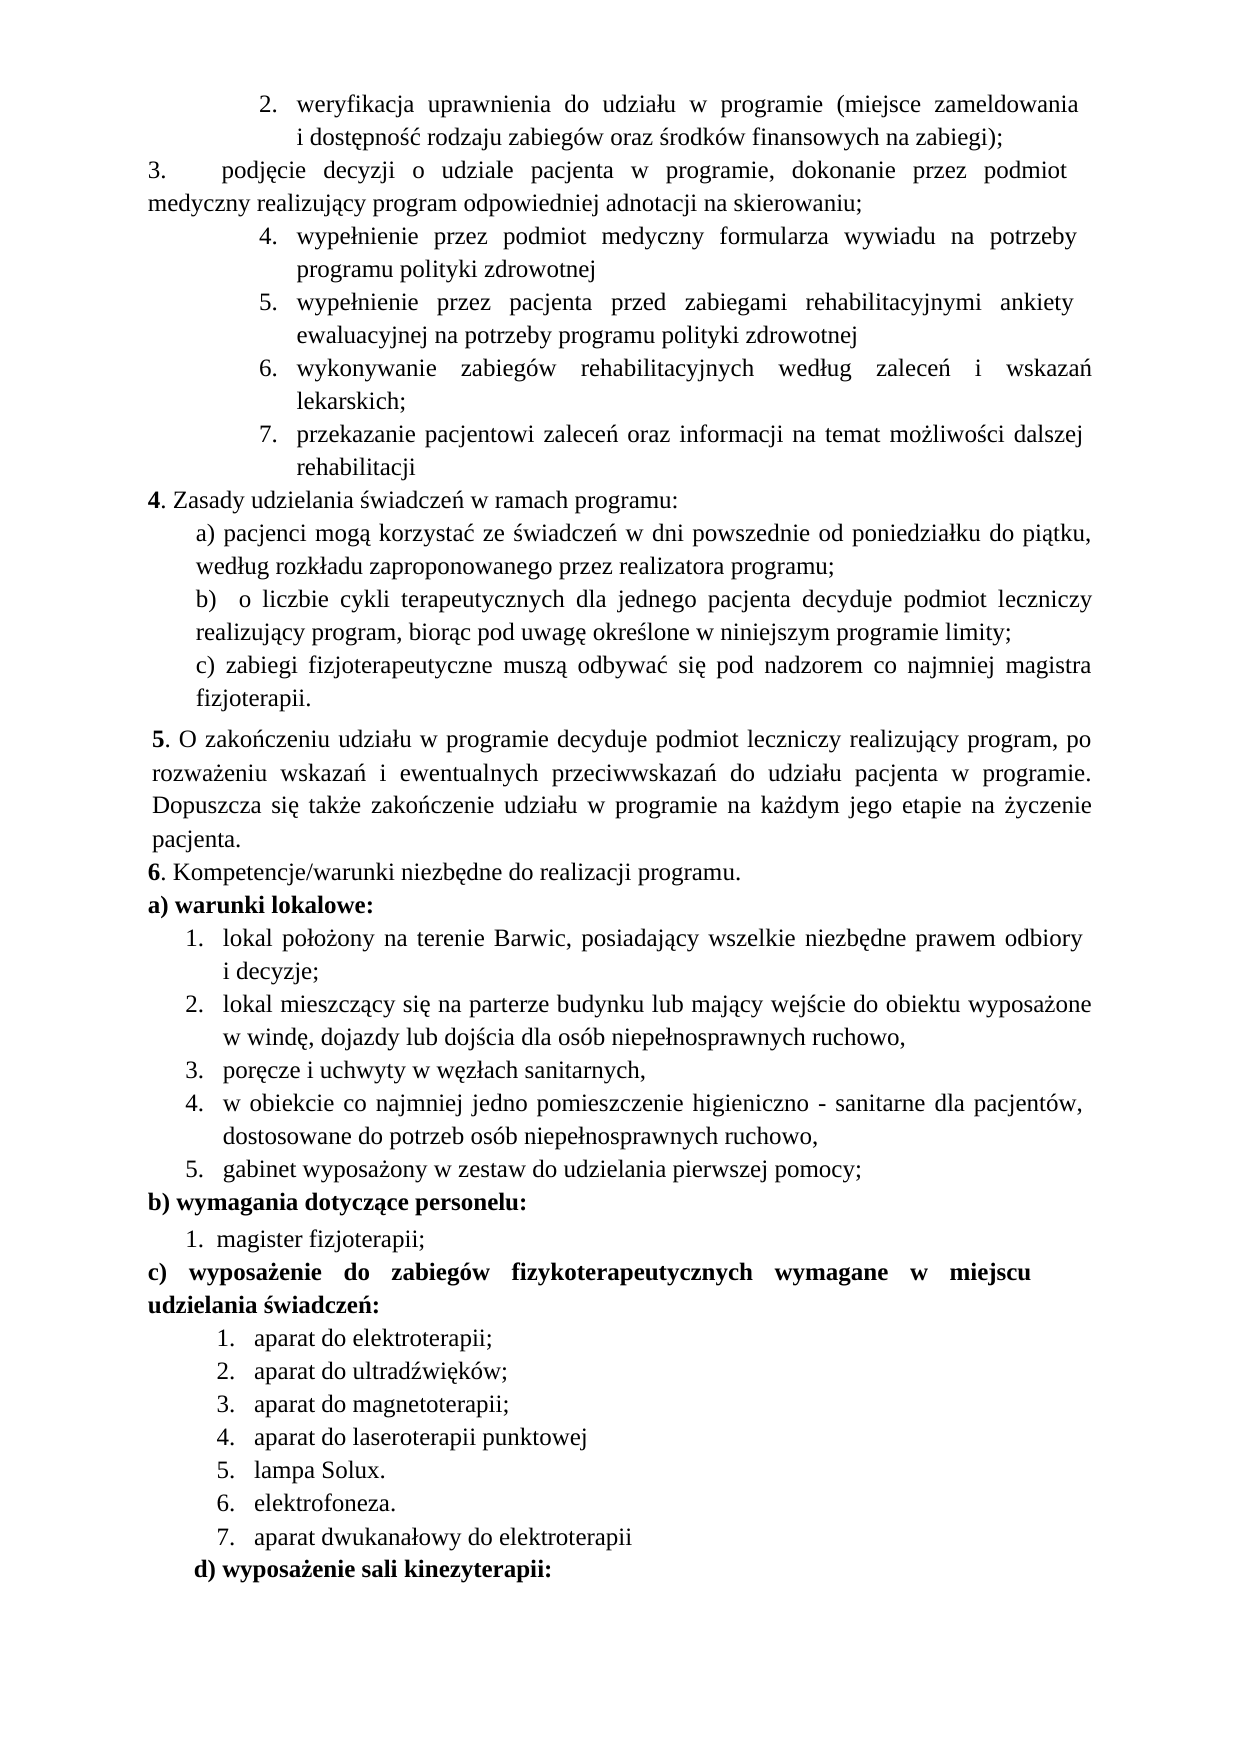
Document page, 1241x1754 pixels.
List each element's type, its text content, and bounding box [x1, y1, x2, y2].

text 5. O zakończeniu udziału w programie decyduje podmiot leczniczy realizujący program, po rozważeniu wskazań i ewentualnych przeciwwskazań do udziału pacjenta w programie. Dopuszcza się także zakończenie udziału w programie na każdym jego etapie na życzenie pacjenta. [152, 724, 1093, 852]
text b) wymagania dotyczące personelu: [148, 1187, 1093, 1216]
list aparat do magnetoterapii; [216, 1389, 1093, 1418]
text c) wyposażenie do zabiegów fizykoterapeutycznych wymagane w miejscu udzielania świadczeń: [148, 1257, 1032, 1319]
text 6. Kompetencje/warunki niezbędne do realizacji programu. [148, 857, 1093, 885]
list poręcze i uchwyty w węzłach sanitarnych, [185, 1055, 1093, 1083]
text 1. magister fizjoterapii; [148, 1224, 1093, 1253]
text 4. Zasady udzielania świadczeń w ramach programu: [148, 485, 1093, 514]
text b) o liczbie cykli terapeutycznych dla jednego pacjenta decyduje podmiot leczniczy realizujący program, biorąc pod uwagę określone w niniejszym programie limity; [196, 584, 1093, 646]
list lokal mieszczący się na parterze budynku lub mający wejście do obiektu wyposażone w windę, dojazdy lub dojścia dla osób niepełnosprawnych ruchowo, [185, 989, 1093, 1051]
list aparat dwukanałowy do elektroterapii [216, 1522, 1093, 1550]
text a) warunki lokalowe: [148, 890, 1093, 918]
list aparat do elektroterapii; [216, 1323, 1093, 1352]
list weryfikacja uprawnienia do udziału w programie (miejsce zameldowania i dostępność rodzaju zabiegów oraz środków finansowych na zabiegi); [259, 89, 1093, 150]
list aparat do laseroterapii punktowej [216, 1422, 1093, 1451]
list wypełnienie przez pacjenta przed zabiegami rehabilitacyjnymi ankiety ewaluacyjnej na potrzeby programu polityki zdrowotnej [259, 287, 1093, 348]
list gabinet wyposażony w zestaw do udzielania pierwszej pomocy; [185, 1154, 1093, 1183]
text a) pacjenci mogą korzystać ze świadczeń w dni powszednie od poniedziałku do piątku, według rozkładu zaproponowanego przez realizatora programu; [196, 518, 1093, 580]
list lampa Solux. [216, 1456, 1093, 1484]
list przekazanie pacjentowi zaleceń oraz informacji na temat możliwości dalszej rehabilitacji [259, 419, 1093, 481]
list wypełnienie przez podmiot medyczny formularza wywiadu na potrzeby programu polityki zdrowotnej [259, 221, 1093, 282]
text c) zabiegi fizjoterapeutyczne muszą odbywać się pod nadzorem co najmniej magistra fizjoterapii. [196, 650, 1093, 712]
list lokal położony na terenie Barwic, posiadający wszelkie niezbędne prawem odbiory i decyzje; [185, 923, 1093, 984]
list wykonywanie zabiegów rehabilitacyjnych według zaleceń i wskazań lekarskich; [259, 353, 1093, 414]
list w obiekcie co najmniej jedno pomieszczenie higieniczno - sanitarne dla pacjentów, dostosowane do potrzeb osób niepełnosprawnych ruchowo, [185, 1088, 1093, 1149]
text d) wyposażenie sali kinezyterapii: [193, 1554, 1093, 1583]
list elektrofoneza. [216, 1488, 1093, 1517]
list aparat do ultradźwięków; [216, 1356, 1093, 1385]
list podjęcie decyzji o udziale pacjenta w programie, dokonanie przez podmiot medyczny realizujący program odpowiedniej adnotacji na skierowaniu; [148, 155, 1068, 216]
